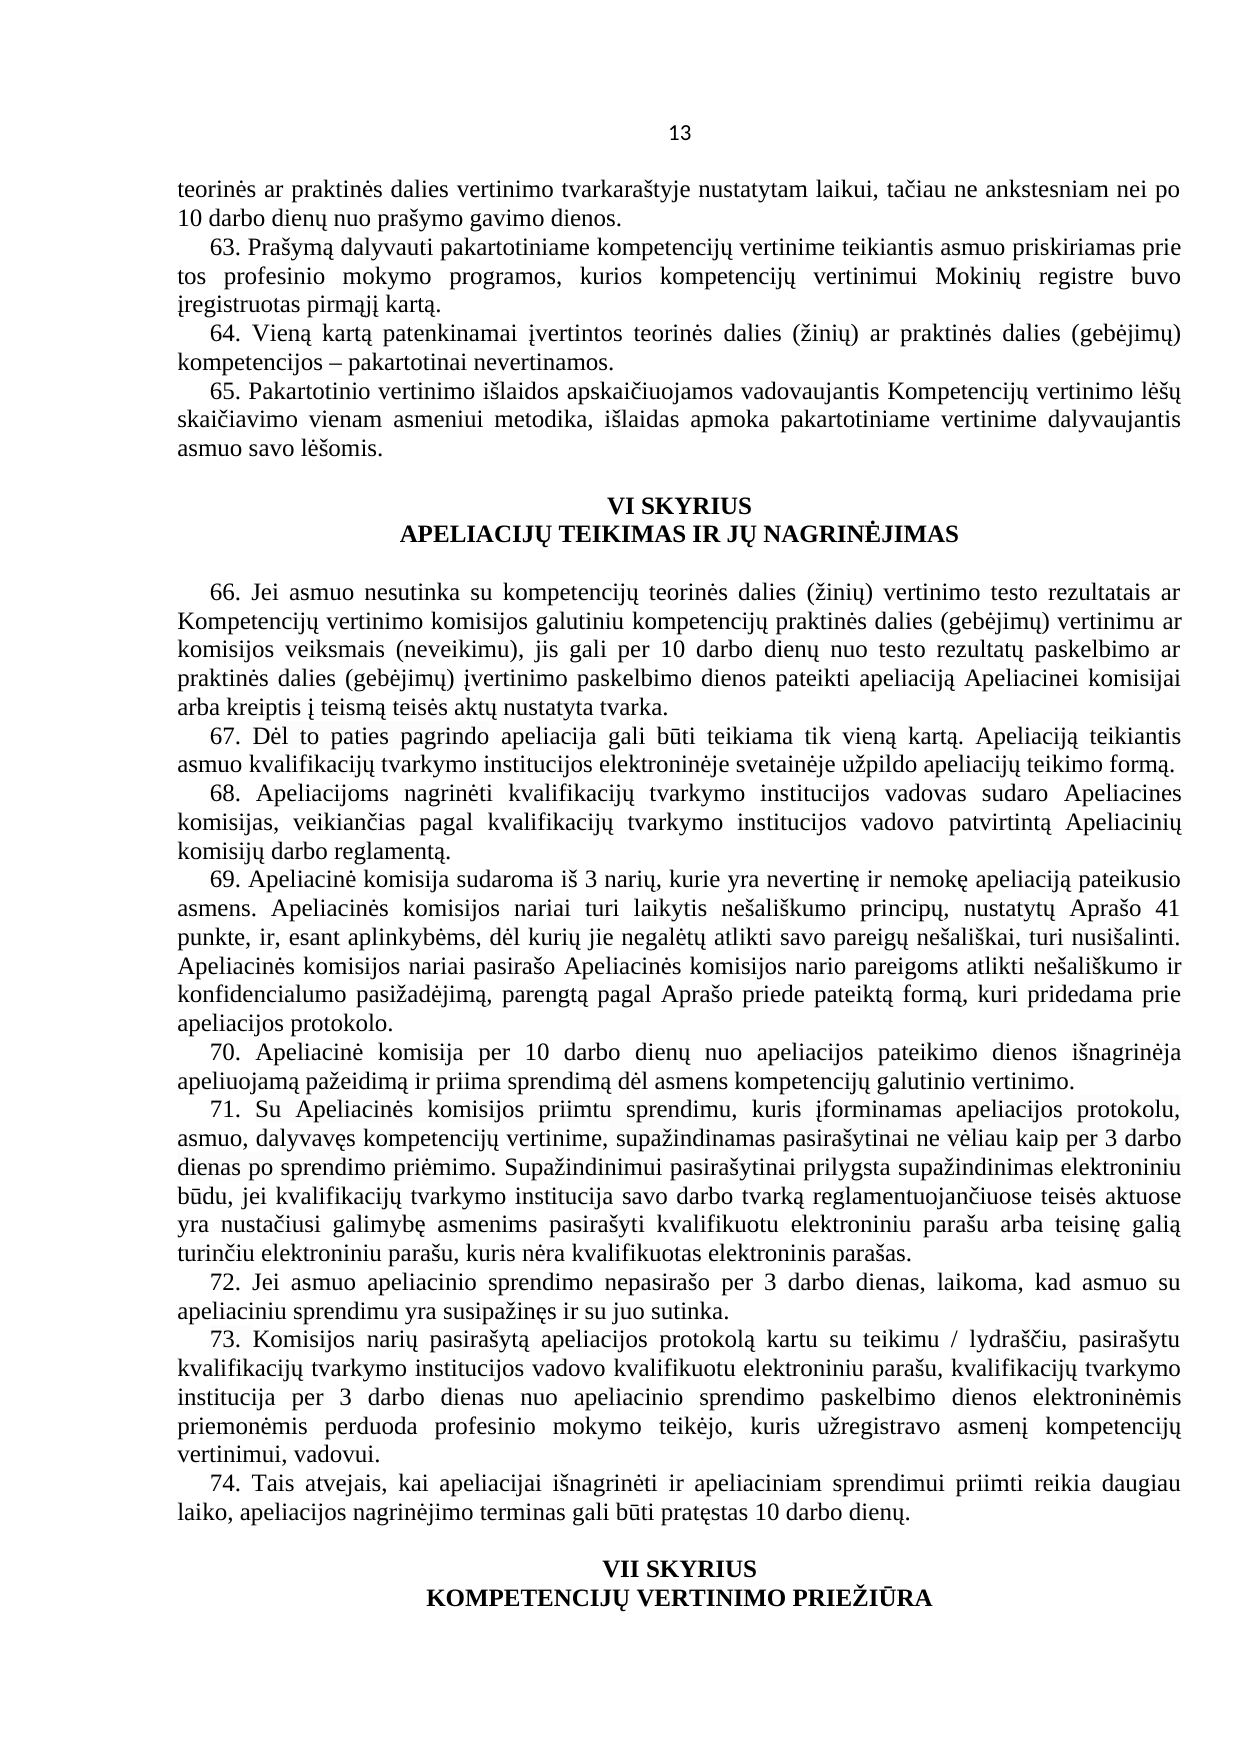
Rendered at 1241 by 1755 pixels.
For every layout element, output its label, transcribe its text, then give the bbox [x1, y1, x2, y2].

text 65. Pakartotinio vertinimo išlaidos apskaičiuojamos vadovaujantis Kompetencijų vertinimo lėšų skaičiavimo vienam asmeniui metodika, išlaidas apmoka pakartotiniame vertinime dalyvaujantis asmuo savo lėšomis. [177, 376, 1182, 462]
text KOMPETENCIJŲ VERTINIMO PRIEŽIŪRA [177, 1583, 1182, 1612]
text 63. Prašymą dalyvauti pakartotiniame kompetencijų vertinime teikiantis asmuo priskiriamas prie tos profesinio mokymo programos, kurios kompetencijų vertinimui Mokinių registre buvo įregistruotas pirmąjį kartą. [177, 232, 1182, 318]
text 66. Jei asmuo nesutinka su kompetencijų teorinės dalies (žinių) vertinimo testo rezultatais ar Kompetencijų vertinimo komisijos galutiniu kompetencijų praktinės dalies (gebėjimų) vertinimu ar komisijos veiksmais (neveikimu), jis gali per 10 darbo dienų nuo testo rezultatų paskelbimo ar praktinės dalies (gebėjimų) įvertinimo paskelbimo dienos pateikti apeliaciją Apeliacinei komisijai arba kreiptis į teismą teisės aktų nustatyta tvarka. [177, 577, 1182, 721]
text 74. Tais atvejais, kai apeliacijai išnagrinėti ir apeliaciniam sprendimui priimti reikia daugiau laiko, apeliacijos nagrinėjimo terminas gali būti pratęstas 10 darbo dienų. [177, 1468, 1182, 1526]
text 68. Apeliacijoms nagrinėti kvalifikacijų tvarkymo institucijos vadovas sudaro Apeliacines komisijas, veikiančias pagal kvalifikacijų tvarkymo institucijos vadovo patvirtintą Apeliacinių komisijų darbo reglamentą. [177, 778, 1182, 864]
text 69. Apeliacinė komisija sudaroma iš 3 narių, kurie yra nevertinę ir nemokę apeliaciją pateikusio asmens. Apeliacinės komisijos nariai turi laikytis nešališkumo principų, nustatytų Aprašo 41 punkte, ir, esant aplinkybėms, dėl kurių jie negalėtų atlikti savo pareigų nešališkai, turi nusišalinti. Apeliacinės komisijos nariai pasirašo Apeliacinės komisijos nario pareigoms atlikti nešališkumo ir konfidencialumo pasižadėjimą, parengtą pagal Aprašo priede pateiktą formą, kuri pridedama prie apeliacijos protokolo. [177, 864, 1182, 1037]
text VI SKYRIUS [177, 491, 1182, 519]
text 67. Dėl to paties pagrindo apeliacija gali būti teikiama tik vieną kartą. Apeliaciją teikiantis asmuo kvalifikacijų tvarkymo institucijos elektroninėje svetainėje užpildo apeliacijų teikimo formą. [177, 721, 1182, 778]
text 64. Vieną kartą patenkinamai įvertintos teorinės dalies (žinių) ar praktinės dalies (gebėjimų) kompetencijos – pakartotinai nevertinamos. [177, 318, 1182, 376]
text APELIACIJŲ TEIKIMAS IR JŲ NAGRINĖJIMAS [177, 519, 1182, 548]
text 73. Komisijos narių pasirašytą apeliacijos protokolą kartu su teikimu / lydraščiu, pasirašytu kvalifikacijų tvarkymo institucijos vadovo kvalifikuotu elektroniniu parašu, kvalifikacijų tvarkymo institucija per 3 darbo dienas nuo apeliacinio sprendimo paskelbimo dienos elektroninėmis priemonėmis perduoda profesinio mokymo teikėjo, kuris užregistravo asmenį kompetencijų vertinimui, vadovui. [177, 1324, 1182, 1468]
text VII SKYRIUS [177, 1554, 1182, 1583]
text teorinės ar praktinės dalies vertinimo tvarkaraštyje nustatytam laikui, tačiau ne ankstesniam nei po 10 darbo dienų nuo prašymo gavimo dienos. [177, 174, 1182, 232]
text 70. Apeliacinė komisija per 10 darbo dienų nuo apeliacijos pateikimo dienos išnagrinėja apeliuojamą pažeidimą ir priima sprendimą dėl asmens kompetencijų galutinio vertinimo. [177, 1037, 1182, 1094]
text 71. Su Apeliacinės komisijos priimtu sprendimu, kuris įforminamas apeliacijos protokolu, asmuo, dalyvavęs kompetencijų vertinime, supažindinamas pasirašytinai ne vėliau kaip per 3 darbo dienas po sprendimo priėmimo. Supažindinimui pasirašytinai prilygsta supažindinimas elektroniniu būdu, jei kvalifikacijų tvarkymo institucija savo darbo tvarką reglamentuojančiuose teisės aktuose yra nustačiusi galimybę asmenims pasirašyti kvalifikuotu elektroniniu parašu arba teisinę galią turinčiu elektroniniu parašu, kuris nėra kvalifikuotas elektroninis parašas. [177, 1094, 1182, 1267]
text 72. Jei asmuo apeliacinio sprendimo nepasirašo per 3 darbo dienas, laikoma, kad asmuo su apeliaciniu sprendimu yra susipažinęs ir su juo sutinka. [177, 1267, 1182, 1324]
